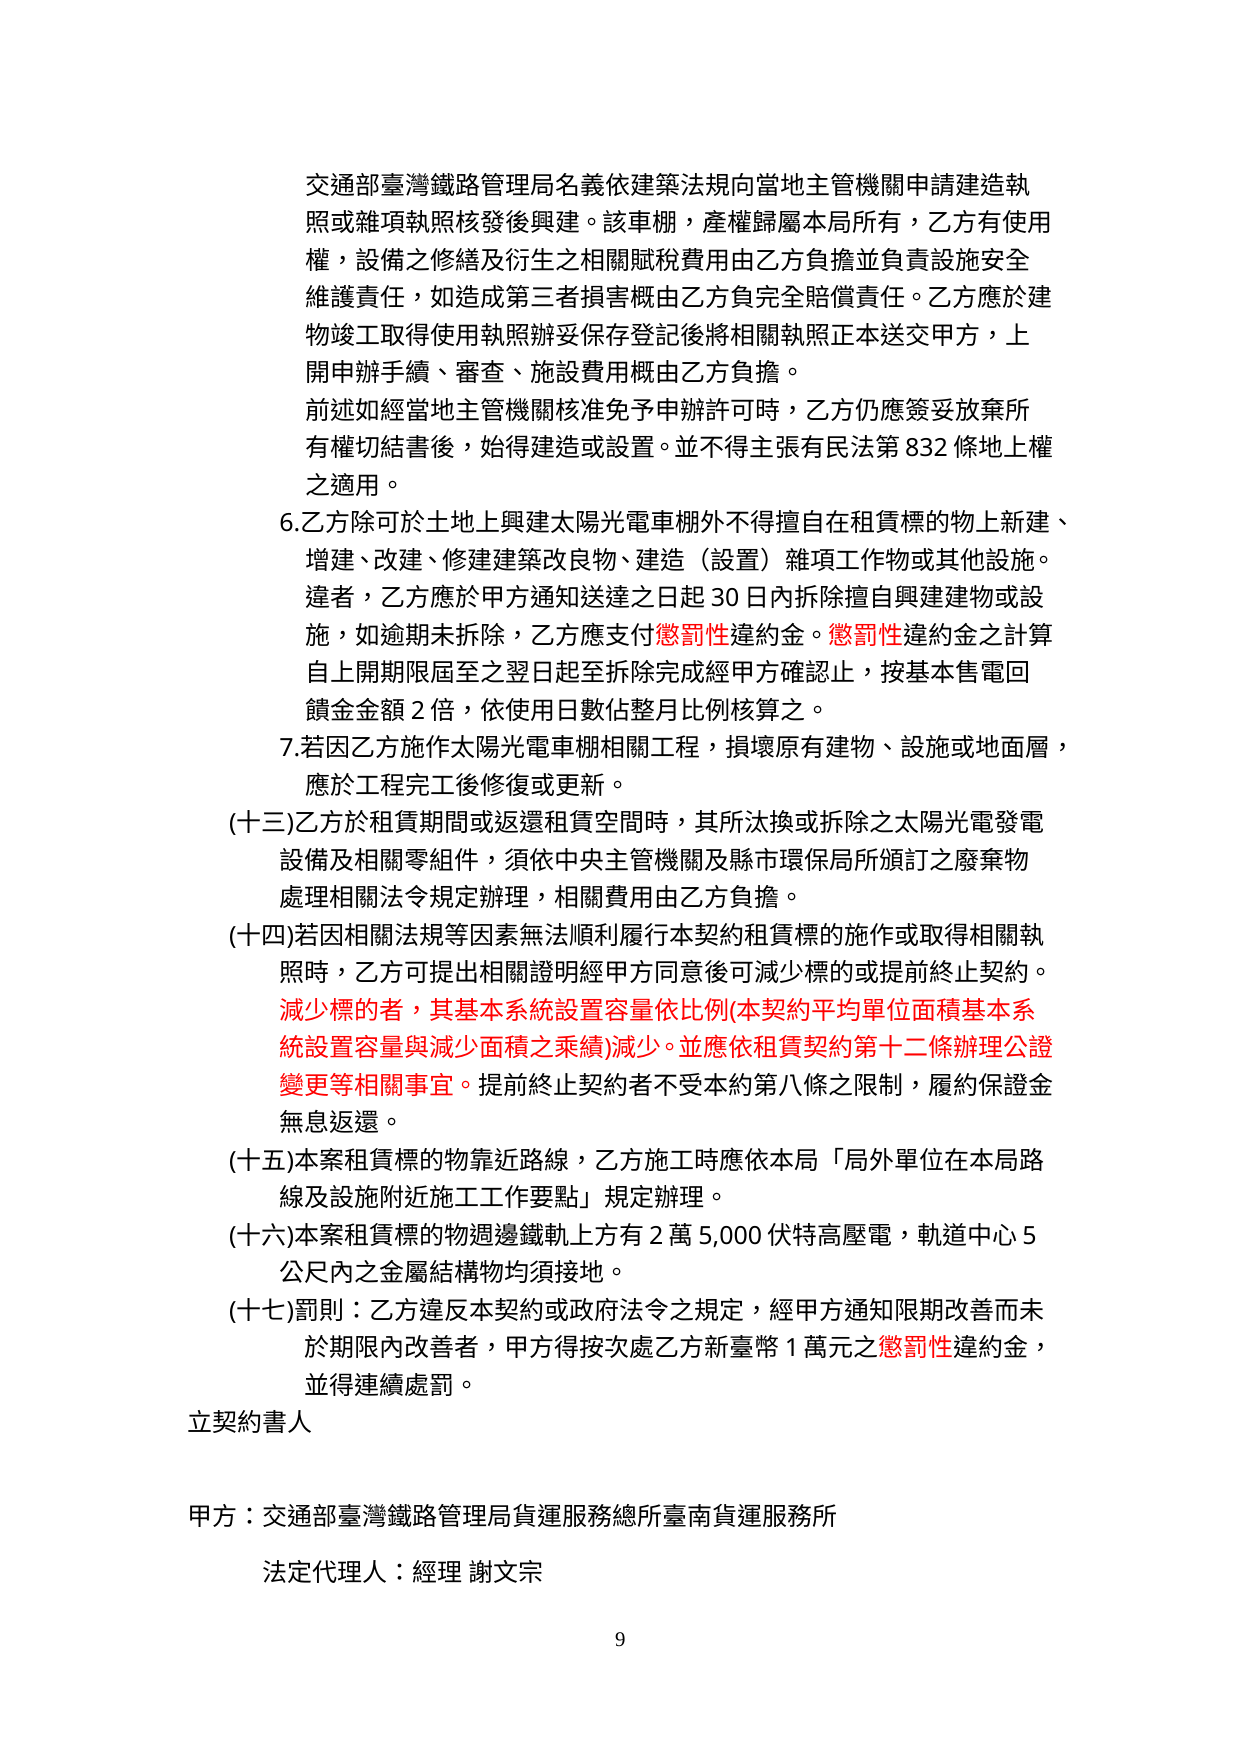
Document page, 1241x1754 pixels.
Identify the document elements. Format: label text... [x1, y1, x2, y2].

text 前述如經當地主管機關核准免予申辦許可時，乙方仍應簽妥放棄所有權切結書後，始得建造或設置。並不得主張有民法第832條地上權之適用。 [306, 389, 1053, 502]
text 立契約書人 [187, 1402, 1053, 1439]
text 甲方：交通部臺灣鐵路管理局貨運服務總所臺南貨運服務所 [187, 1496, 1053, 1533]
list 乙方於租賃期間或返還租賃空間時，其所汰換或拆除之太陽光電發電設備及相關零組件，須依中央主管機關及縣市環保局所頒訂之廢棄物處理相關法令規定辦理，相關費用由乙方負擔。 [229, 802, 1053, 914]
list 罰則：乙方違反本契約或政府法令之規定，經甲方通知限期改善而未於期限內改善者，甲方得按次處乙方新臺幣1萬元之懲罰性違約金，並得連續處罰。 [229, 1289, 1053, 1402]
list 乙方興建太陽光電車棚，應在不影響本局站場營運安全及觀瞻原則下，事先繪製圖說並檢附書面相關資料向甲方提出，經甲方同意後，以交通部臺灣鐵路管理局名義依建築法規向當地主管機關申請建造執照或雜項執照核發後興建。該車棚，產權歸屬本局所有，乙方有使用權，設備之修繕及衍生之相關賦稅費用由乙方負擔並負責設施安全維護責任，如造成第三者損害概由乙方負完全賠償責任。乙方應於建物竣工取得使用執照辦妥保存登記後將相關執照正本送交甲方，上開申辦手續、審查、施設費用概由乙方負擔。 [279, 164, 1053, 389]
list 本案租賃標的物週邊鐵軌上方有2萬5,000伏特高壓電，軌道中心5公尺內之金屬結構物均須接地。 [229, 1214, 1053, 1289]
text 法定代理人：經理 謝文宗 [262, 1552, 1053, 1589]
list 若因相關法規等因素無法順利履行本契約租賃標的施作或取得相關執照時，乙方可提出相關證明經甲方同意後可減少標的或提前終止契約。減少標的者，其基本系統設置容量依比例(本契約平均單位面積基本系統設置容量與減少面積之乘績)減少。並應依租賃契約第十二條辦理公證變更等相關事宜。提前終止契約者不受本約第八條之限制，履約保證金無息返還。 [229, 914, 1053, 1139]
list 本案租賃標的物靠近路線，乙方施工時應依本局「局外單位在本局路線及設施附近施工工作要點」規定辦理。 [229, 1139, 1053, 1214]
list 乙方除可於土地上興建太陽光電車棚外不得擅自在租賃標的物上新建、增建、改建、修建建築改良物、建造（設置）雜項工作物或其他設施。違者，乙方應於甲方通知送達之日起30日內拆除擅自興建建物或設施，如逾期未拆除，乙方應支付懲罰性違約金。懲罰性違約金之計算，自上開期限屆至之翌日起至拆除完成經甲方確認止，按基本售電回饋金金額2倍，依使用日數佔整月比例核算之。 [279, 502, 1053, 727]
list 若因乙方施作太陽光電車棚相關工程，損壞原有建物、設施或地面層，應於工程完工後修復或更新。 [279, 727, 1053, 802]
